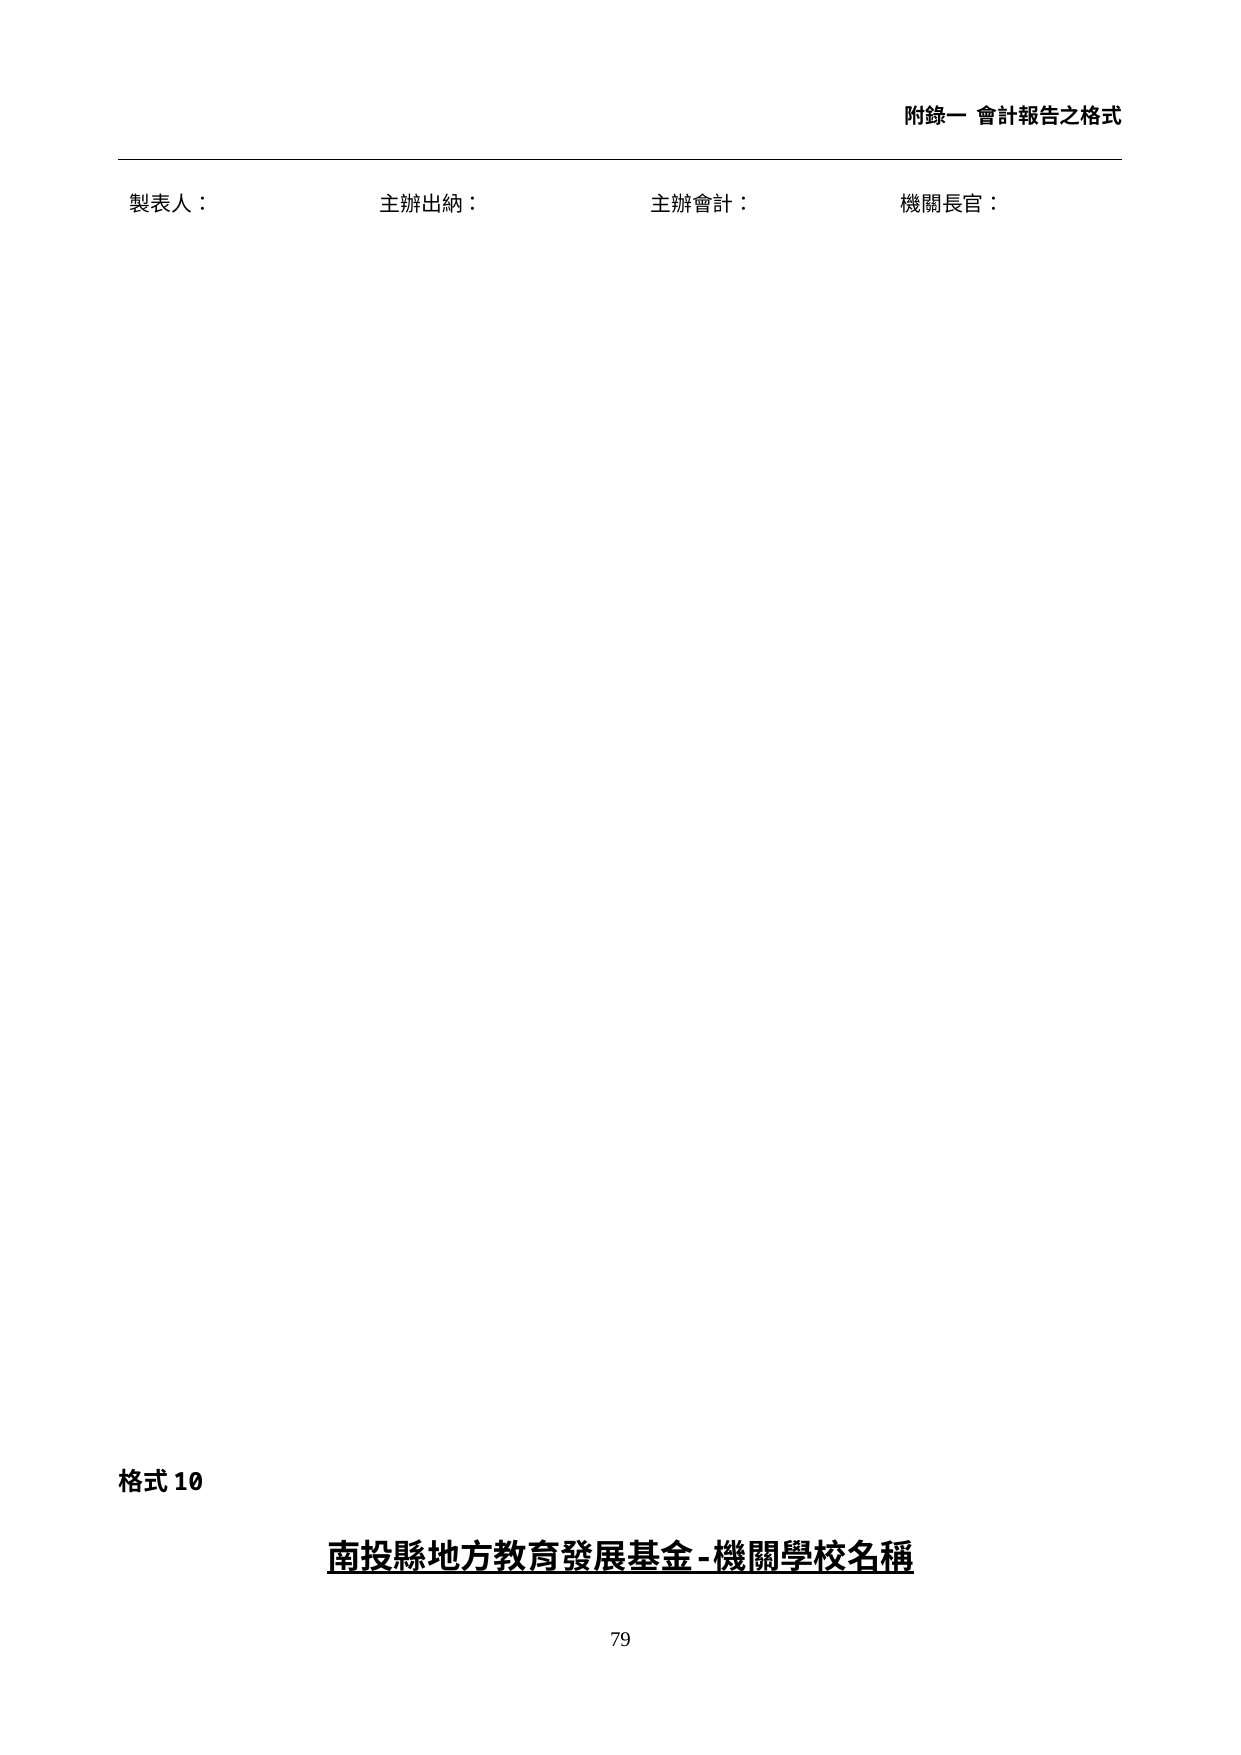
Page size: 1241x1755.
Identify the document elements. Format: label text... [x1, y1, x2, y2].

text 南投縣地方教育發展基金-機關學校名稱 [118, 1512, 1122, 1575]
table_cell 製表人： 主辦出納： 主辦會計： 機關長官： [118, 160, 1122, 250]
text 格式10 [118, 1437, 1122, 1500]
